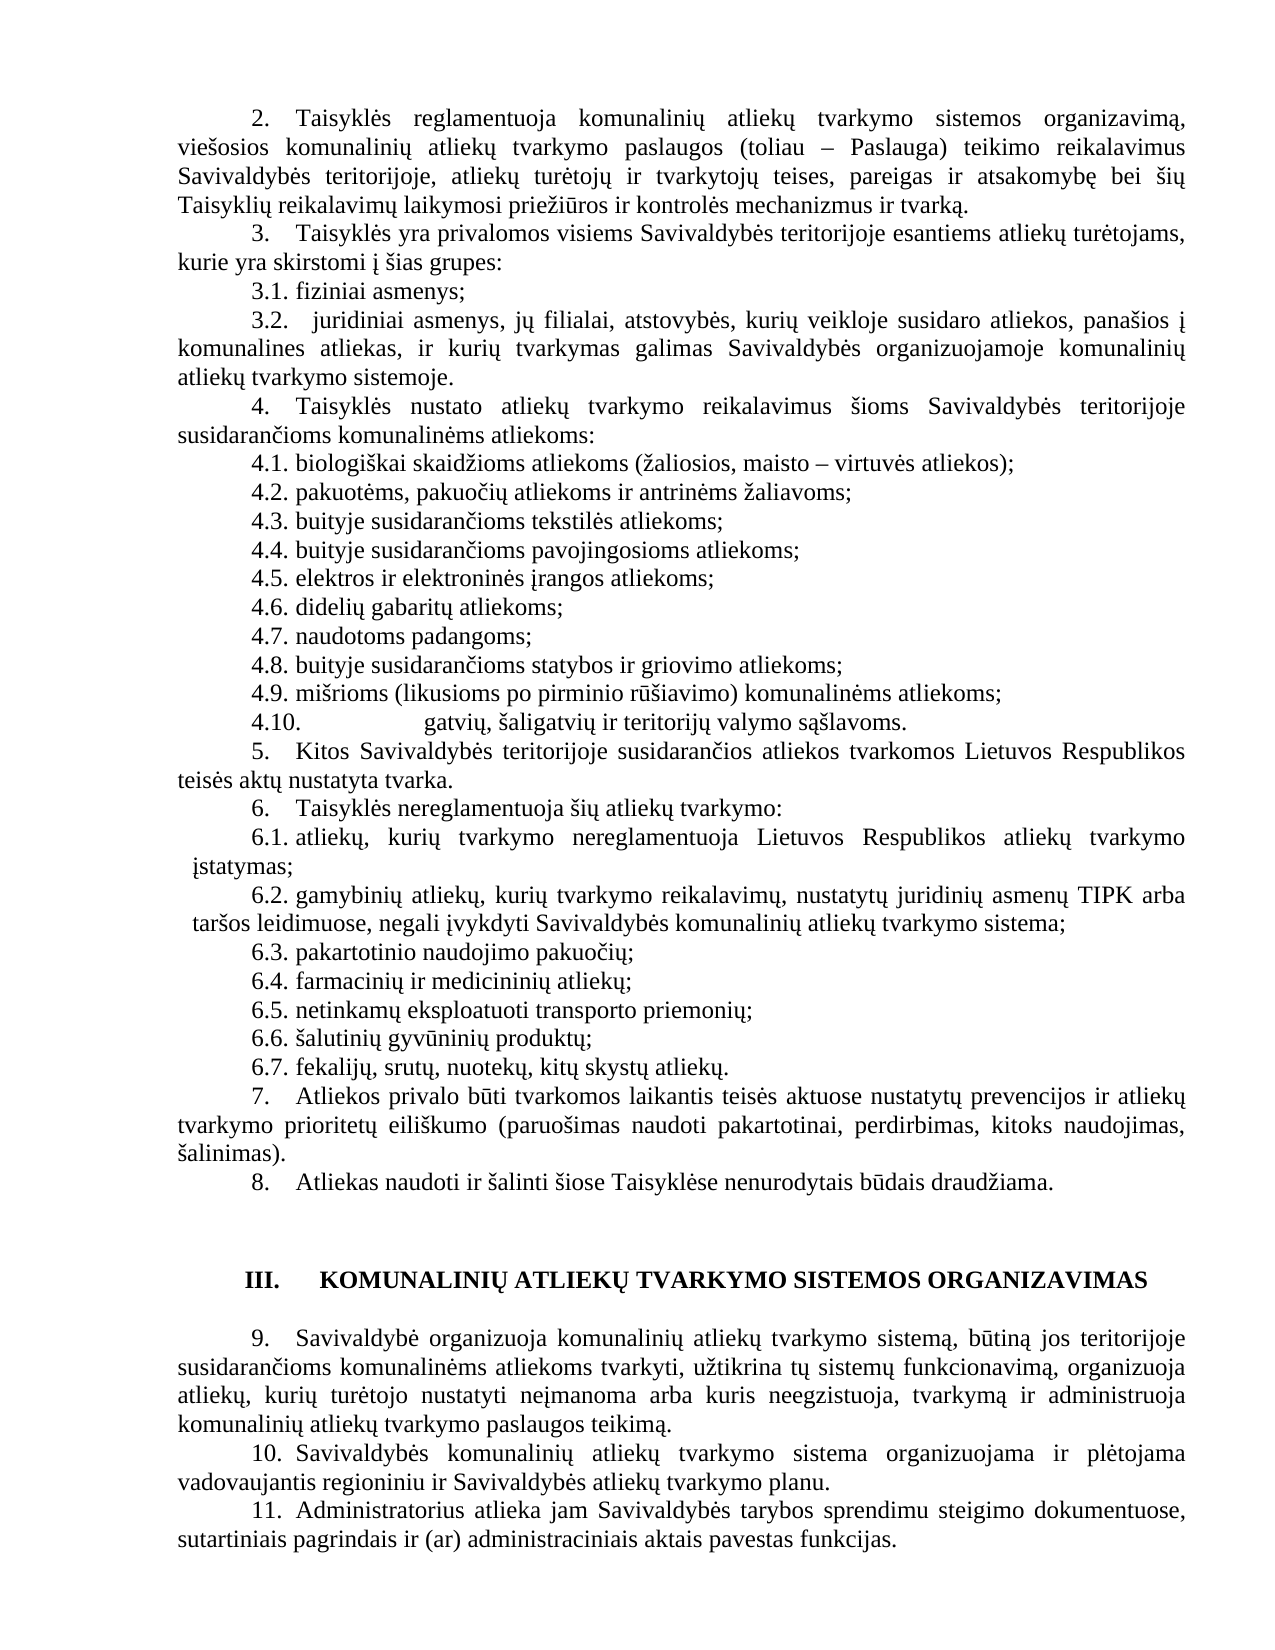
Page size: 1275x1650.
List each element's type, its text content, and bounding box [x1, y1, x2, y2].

text 6.4. farmacinių ir medicininių atliekų; [192, 966, 1186, 995]
text 11. Administratorius atlieka jam Savivaldybės tarybos sprendimu steigimo dokumentuose, sutartiniais pagrindais ir (ar) administraciniais aktais pavestas funkcijas. [177, 1495, 1186, 1553]
text 6.7. fekalijų, srutų, nuotekų, kitų skystų atliekų. [192, 1052, 1186, 1081]
text 10. Savivaldybės komunalinių atliekų tvarkymo sistema organizuojama ir plėtojama vadovaujantis regioniniu ir Savivaldybės atliekų tvarkymo planu. [177, 1438, 1186, 1495]
text 4.7. naudotoms padangoms; [251, 621, 1186, 650]
text 4.4. buityje susidarančioms pavojingosioms atliekoms; [251, 535, 1186, 563]
text 4.10. gatvių, šaligatvių ir teritorijų valymo sąšlavoms. [251, 707, 1186, 736]
text 6.1. atliekų, kurių tvarkymo nereglamentuoja Lietuvos Respublikos atliekų tvarkymo įstatymas; [192, 822, 1186, 880]
text 4.6. didelių gabaritų atliekoms; [251, 592, 1186, 621]
text 4. Taisyklės nustato atliekų tvarkymo reikalavimus šioms Savivaldybės teritorijoje susidarančioms komunalinėms atliekoms: [177, 391, 1186, 448]
text 6.6. šalutinių gyvūninių produktų; [192, 1023, 1186, 1052]
text 6. Taisyklės nereglamentuoja šių atliekų tvarkymo: [177, 793, 1186, 822]
text 3.2. juridiniai asmenys, jų filialai, atstovybės, kurių veikloje susidaro atliekos, panašios į komunalines atliekas, ir kurių tvarkymas galimas Savivaldybės organizuojamoje komunalinių atliekų tvarkymo sistemoje. [177, 305, 1186, 391]
text 3.1. fiziniai asmenys; [251, 276, 1186, 305]
text 4.3. buityje susidarančioms tekstilės atliekoms; [251, 506, 1186, 535]
text 6.5. netinkamų eksploatuoti transporto priemonių; [192, 995, 1186, 1023]
text 6.3. pakartotinio naudojimo pakuočių; [192, 937, 1186, 966]
text 6.2. gamybinių atliekų, kurių tvarkymo reikalavimų, nustatytų juridinių asmenų TIPK arba taršos leidimuose, negali įvykdyti Savivaldybės komunalinių atliekų tvarkymo sistema; [192, 880, 1186, 937]
text 3. Taisyklės yra privalomos visiems Savivaldybės teritorijoje esantiems atliekų turėtojams, kurie yra skirstomi į šias grupes: [177, 218, 1186, 276]
text 4.2. pakuotėms, pakuočių atliekoms ir antrinėms žaliavoms; [251, 477, 1186, 506]
text 7. Atliekos privalo būti tvarkomos laikantis teisės aktuose nustatytų prevencijos ir atliekų tvarkymo prioritetų eiliškumo (paruošimas naudoti pakartotinai, perdirbimas, kitoks naudojimas, šalinimas). [177, 1081, 1186, 1167]
text 8. Atliekas naudoti ir šalinti šiose Taisyklėse nenurodytais būdais draudžiama. [177, 1167, 1186, 1196]
text 4.8. buityje susidarančioms statybos ir griovimo atliekoms; [251, 650, 1186, 678]
text 9. Savivaldybė organizuoja komunalinių atliekų tvarkymo sistemą, būtiną jos teritorijoje susidarančioms komunalinėms atliekoms tvarkyti, užtikrina tų sistemų funkcionavimą, organizuoja atliekų, kurių turėtojo nustatyti neįmanoma arba kuris neegzistuoja, tvarkymą ir administruoja komunalinių atliekų tvarkymo paslaugos teikimą. [177, 1323, 1186, 1438]
text 4.5. elektros ir elektroninės įrangos atliekoms; [251, 563, 1186, 592]
text 5. Kitos Savivaldybės teritorijoje susidarančios atliekos tvarkomos Lietuvos Respublikos teisės aktų nustatyta tvarka. [177, 736, 1186, 793]
text 4.9. mišrioms (likusioms po pirminio rūšiavimo) komunalinėms atliekoms; [251, 678, 1186, 707]
text 4.1. biologiškai skaidžioms atliekoms (žaliosios, maisto – virtuvės atliekos); [251, 448, 1186, 477]
text 2. Taisyklės reglamentuoja komunalinių atliekų tvarkymo sistemos organizavimą, viešosios komunalinių atliekų tvarkymo paslaugos (toliau – Paslauga) teikimo reikalavimus Savivaldybės teritorijoje, atliekų turėtojų ir tvarkytojų teises, pareigas ir atsakomybę bei šių Taisyklių reikalavimų laikymosi priežiūros ir kontrolės mechanizmus ir tvarką. [177, 103, 1186, 218]
text III. KOMUNALINIŲ ATLIEKŲ TVARKYMO SISTEMOS ORGANIZAVIMAS [215, 1265, 1178, 1294]
